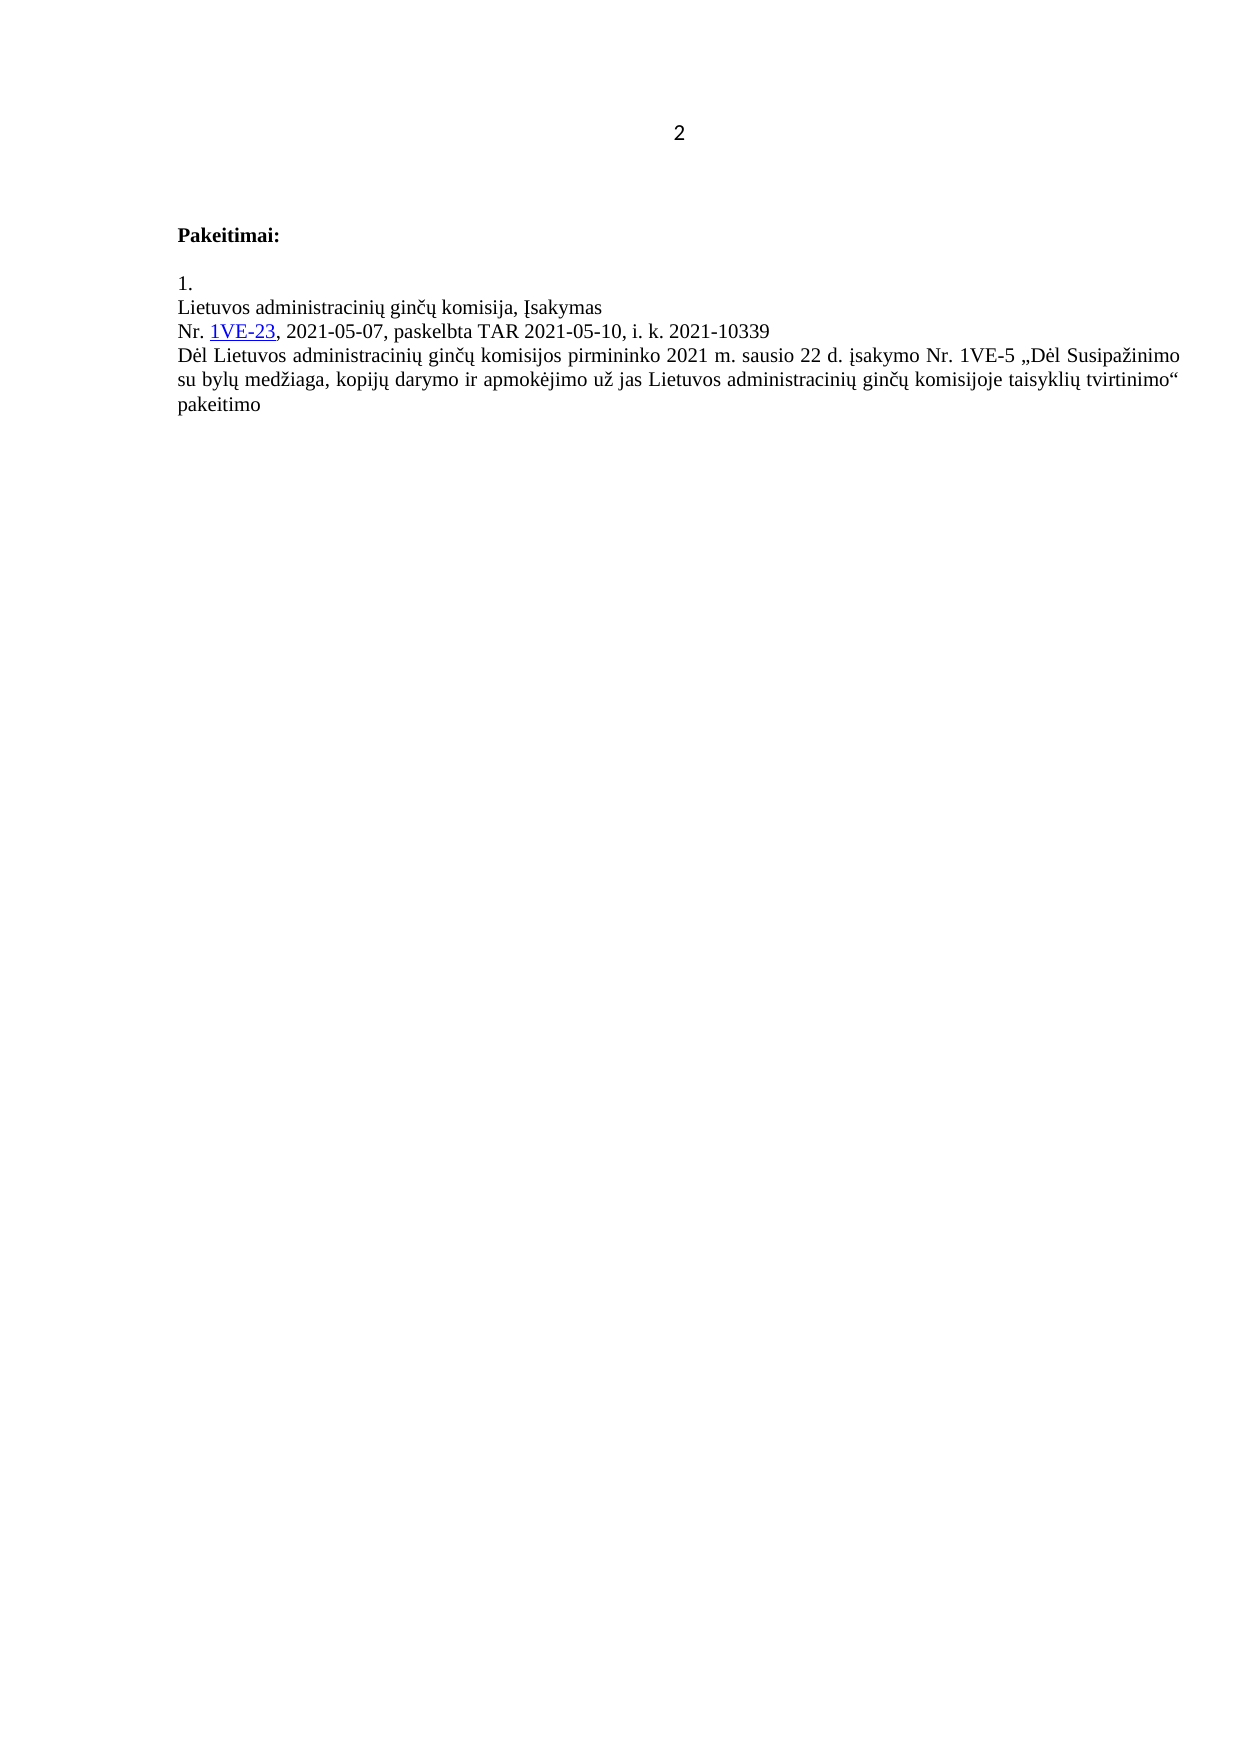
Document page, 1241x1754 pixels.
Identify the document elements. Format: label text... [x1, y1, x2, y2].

text Lietuvos administracinių ginčų komisija, Įsakymas [177, 295, 1181, 319]
text 1. [177, 271, 1181, 295]
text Pakeitimai: [177, 223, 1181, 247]
text Dėl Lietuvos administracinių ginčų komisijos pirmininko 2021 m. sausio 22 d. įsakymo Nr. 1VE-5 „Dėl Susipažinimo su bylų medžiaga, kopijų darymo ir apmokėjimo už jas Lietuvos administracinių ginčų komisijoje taisyklių tvirtinimo“ pakeitimo [177, 343, 1181, 416]
text Nr. 1VE-23, 2021-05-07, paskelbta TAR 2021-05-10, i. k. 2021-10339 [177, 319, 1181, 343]
